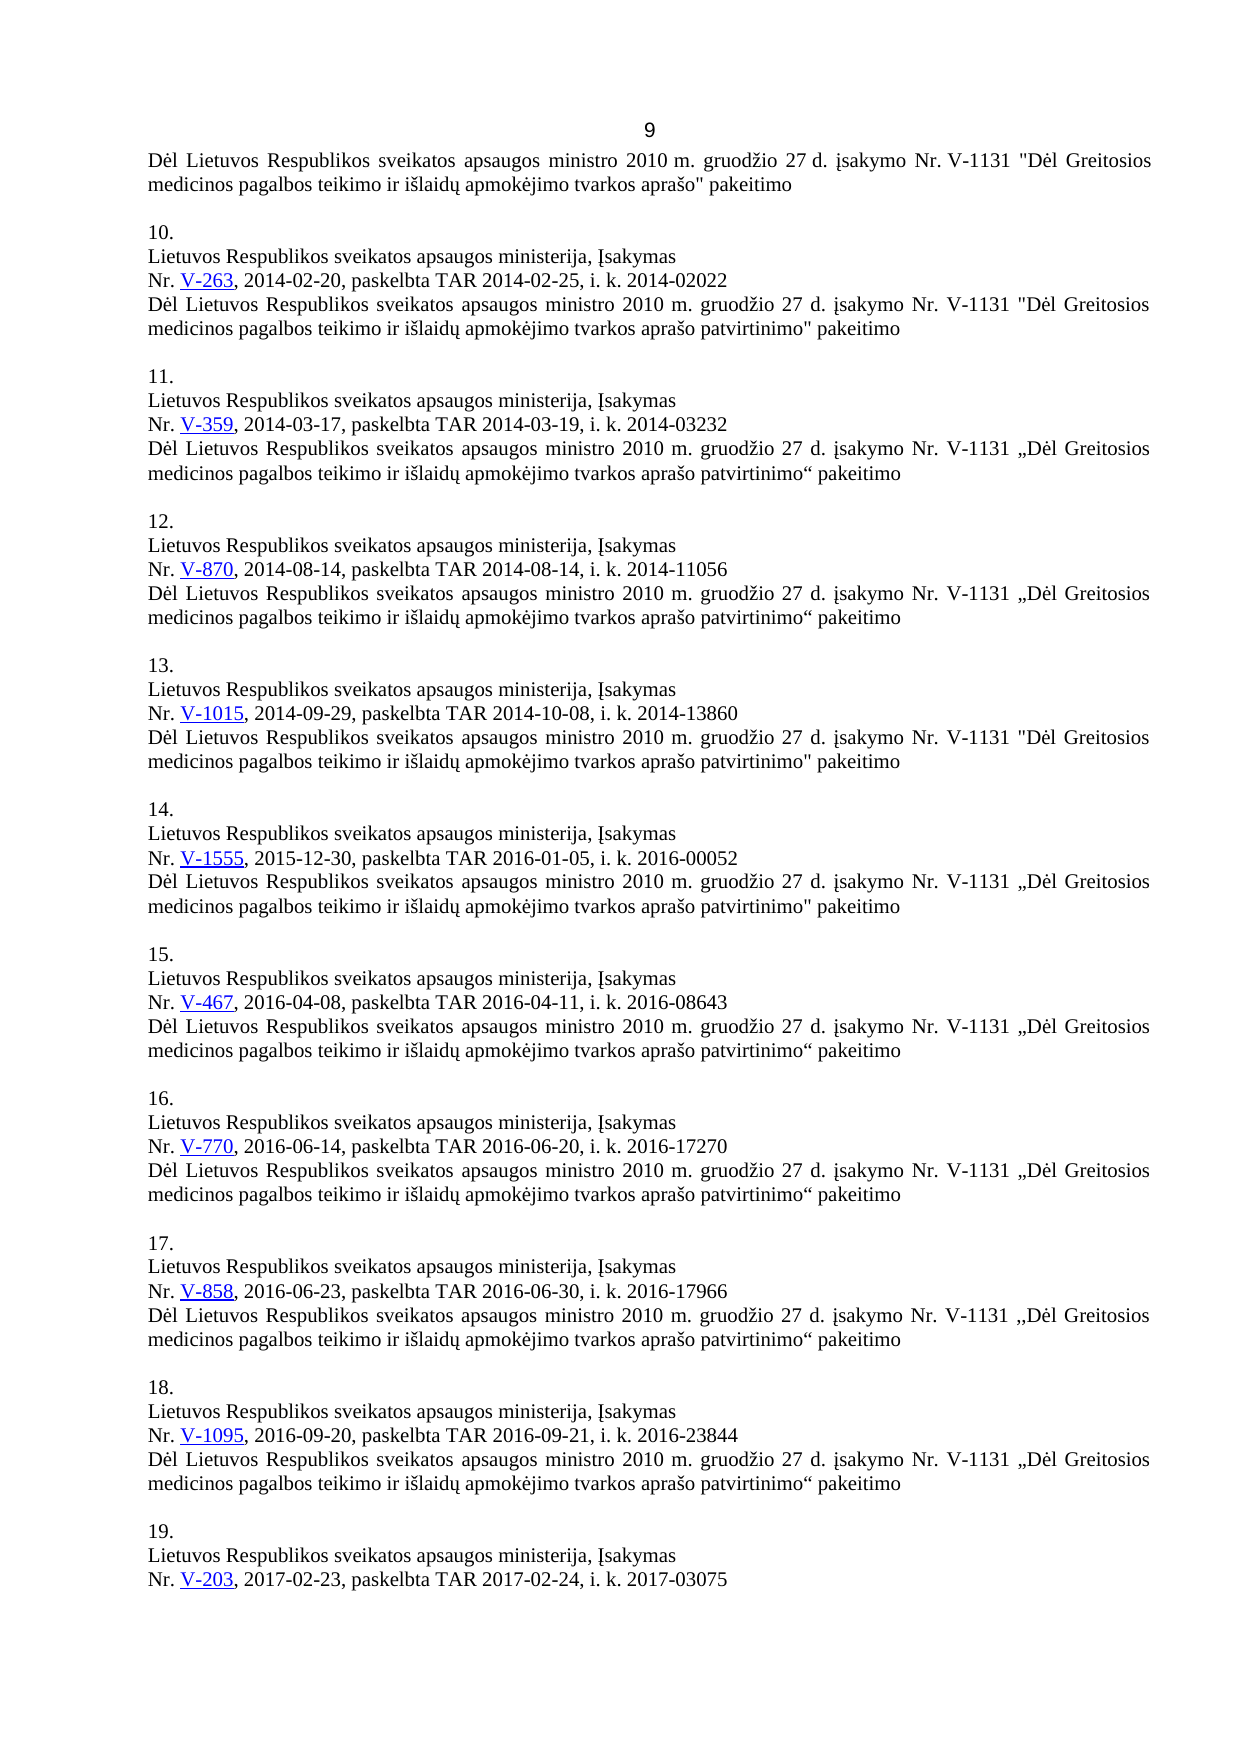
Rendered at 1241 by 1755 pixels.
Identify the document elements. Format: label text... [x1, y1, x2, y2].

text 13. [148, 653, 1152, 677]
text Dėl Lietuvos Respublikos sveikatos apsaugos ministro 2010 m. gruodžio 27 d. įsakymo Nr. V-1131 „Dėl Greitosios medicinos pagalbos teikimo ir išlaidų apmokėjimo tvarkos aprašo patvirtinimo“ pakeitimo [148, 1014, 1152, 1062]
text Lietuvos Respublikos sveikatos apsaugos ministerija, Įsakymas [148, 533, 1152, 557]
text Dėl Lietuvos Respublikos sveikatos apsaugos ministro 2010 m. gruodžio 27 d. įsakymo Nr. V-1131 „Dėl Greitosios medicinos pagalbos teikimo ir išlaidų apmokėjimo tvarkos aprašo patvirtinimo" pakeitimo [148, 869, 1152, 918]
text Nr. V-263, 2014-02-20, paskelbta TAR 2014-02-25, i. k. 2014-02022 [148, 268, 1152, 292]
text Nr. V-770, 2016-06-14, paskelbta TAR 2016-06-20, i. k. 2016-17270 [148, 1134, 1152, 1158]
text Nr. V-870, 2014-08-14, paskelbta TAR 2014-08-14, i. k. 2014-11056 [148, 557, 1152, 581]
text Nr. V-1015, 2014-09-29, paskelbta TAR 2014-10-08, i. k. 2014-13860 [148, 701, 1152, 725]
text Lietuvos Respublikos sveikatos apsaugos ministerija, Įsakymas [148, 1110, 1152, 1134]
text Lietuvos Respublikos sveikatos apsaugos ministerija, Įsakymas [148, 677, 1152, 701]
text Dėl Lietuvos Respublikos sveikatos apsaugos ministro 2010 m. gruodžio 27 d. įsakymo Nr. V-1131 "Dėl Greitosios medicinos pagalbos teikimo ir išlaidų apmokėjimo tvarkos aprašo patvirtinimo" pakeitimo [148, 292, 1152, 340]
text 15. [148, 942, 1152, 966]
text Nr. V-1095, 2016-09-20, paskelbta TAR 2016-09-21, i. k. 2016-23844 [148, 1423, 1152, 1447]
text Lietuvos Respublikos sveikatos apsaugos ministerija, Įsakymas [148, 388, 1152, 412]
text Lietuvos Respublikos sveikatos apsaugos ministerija, Įsakymas [148, 821, 1152, 845]
text Nr. V-858, 2016-06-23, paskelbta TAR 2016-06-30, i. k. 2016-17966 [148, 1278, 1152, 1303]
text Dėl Lietuvos Respublikos sveikatos apsaugos ministro 2010 m. gruodžio 27 d. įsakymo Nr. V-1131 "Dėl Greitosios medicinos pagalbos teikimo ir išlaidų apmokėjimo tvarkos aprašo" pakeitimo [148, 148, 1152, 196]
text Dėl Lietuvos Respublikos sveikatos apsaugos ministro 2010 m. gruodžio 27 d. įsakymo Nr. V-1131 "Dėl Greitosios medicinos pagalbos teikimo ir išlaidų apmokėjimo tvarkos aprašo patvirtinimo" pakeitimo [148, 725, 1152, 773]
text Lietuvos Respublikos sveikatos apsaugos ministerija, Įsakymas [148, 1254, 1152, 1278]
text Nr. V-467, 2016-04-08, paskelbta TAR 2016-04-11, i. k. 2016-08643 [148, 990, 1152, 1014]
text 10. [148, 220, 1152, 244]
text 19. [148, 1519, 1152, 1543]
text Dėl Lietuvos Respublikos sveikatos apsaugos ministro 2010 m. gruodžio 27 d. įsakymo Nr. V-1131 „Dėl Greitosios medicinos pagalbos teikimo ir išlaidų apmokėjimo tvarkos aprašo patvirtinimo“ pakeitimo [148, 436, 1152, 484]
text Nr. V-359, 2014-03-17, paskelbta TAR 2014-03-19, i. k. 2014-03232 [148, 412, 1152, 436]
text Lietuvos Respublikos sveikatos apsaugos ministerija, Įsakymas [148, 966, 1152, 990]
text 17. [148, 1230, 1152, 1254]
text Lietuvos Respublikos sveikatos apsaugos ministerija, Įsakymas [148, 1543, 1152, 1567]
text 11. [148, 364, 1152, 388]
text Dėl Lietuvos Respublikos sveikatos apsaugos ministro 2010 m. gruodžio 27 d. įsakymo Nr. V-1131 „Dėl Greitosios medicinos pagalbos teikimo ir išlaidų apmokėjimo tvarkos aprašo patvirtinimo“ pakeitimo [148, 581, 1152, 629]
text 16. [148, 1086, 1152, 1110]
text Lietuvos Respublikos sveikatos apsaugos ministerija, Įsakymas [148, 244, 1152, 268]
text Nr. V-1555, 2015-12-30, paskelbta TAR 2016-01-05, i. k. 2016-00052 [148, 845, 1152, 869]
text 12. [148, 508, 1152, 533]
text Dėl Lietuvos Respublikos sveikatos apsaugos ministro 2010 m. gruodžio 27 d. įsakymo Nr. V-1131 ,,Dėl Greitosios medicinos pagalbos teikimo ir išlaidų apmokėjimo tvarkos aprašo patvirtinimo“ pakeitimo [148, 1303, 1152, 1351]
text Dėl Lietuvos Respublikos sveikatos apsaugos ministro 2010 m. gruodžio 27 d. įsakymo Nr. V-1131 „Dėl Greitosios medicinos pagalbos teikimo ir išlaidų apmokėjimo tvarkos aprašo patvirtinimo“ pakeitimo [148, 1447, 1152, 1495]
text Lietuvos Respublikos sveikatos apsaugos ministerija, Įsakymas [148, 1399, 1152, 1423]
text Nr. V-203, 2017-02-23, paskelbta TAR 2017-02-24, i. k. 2017-03075 [148, 1567, 1152, 1591]
text 18. [148, 1375, 1152, 1399]
text Dėl Lietuvos Respublikos sveikatos apsaugos ministro 2010 m. gruodžio 27 d. įsakymo Nr. V-1131 „Dėl Greitosios medicinos pagalbos teikimo ir išlaidų apmokėjimo tvarkos aprašo patvirtinimo“ pakeitimo [148, 1158, 1152, 1206]
text 14. [148, 797, 1152, 821]
